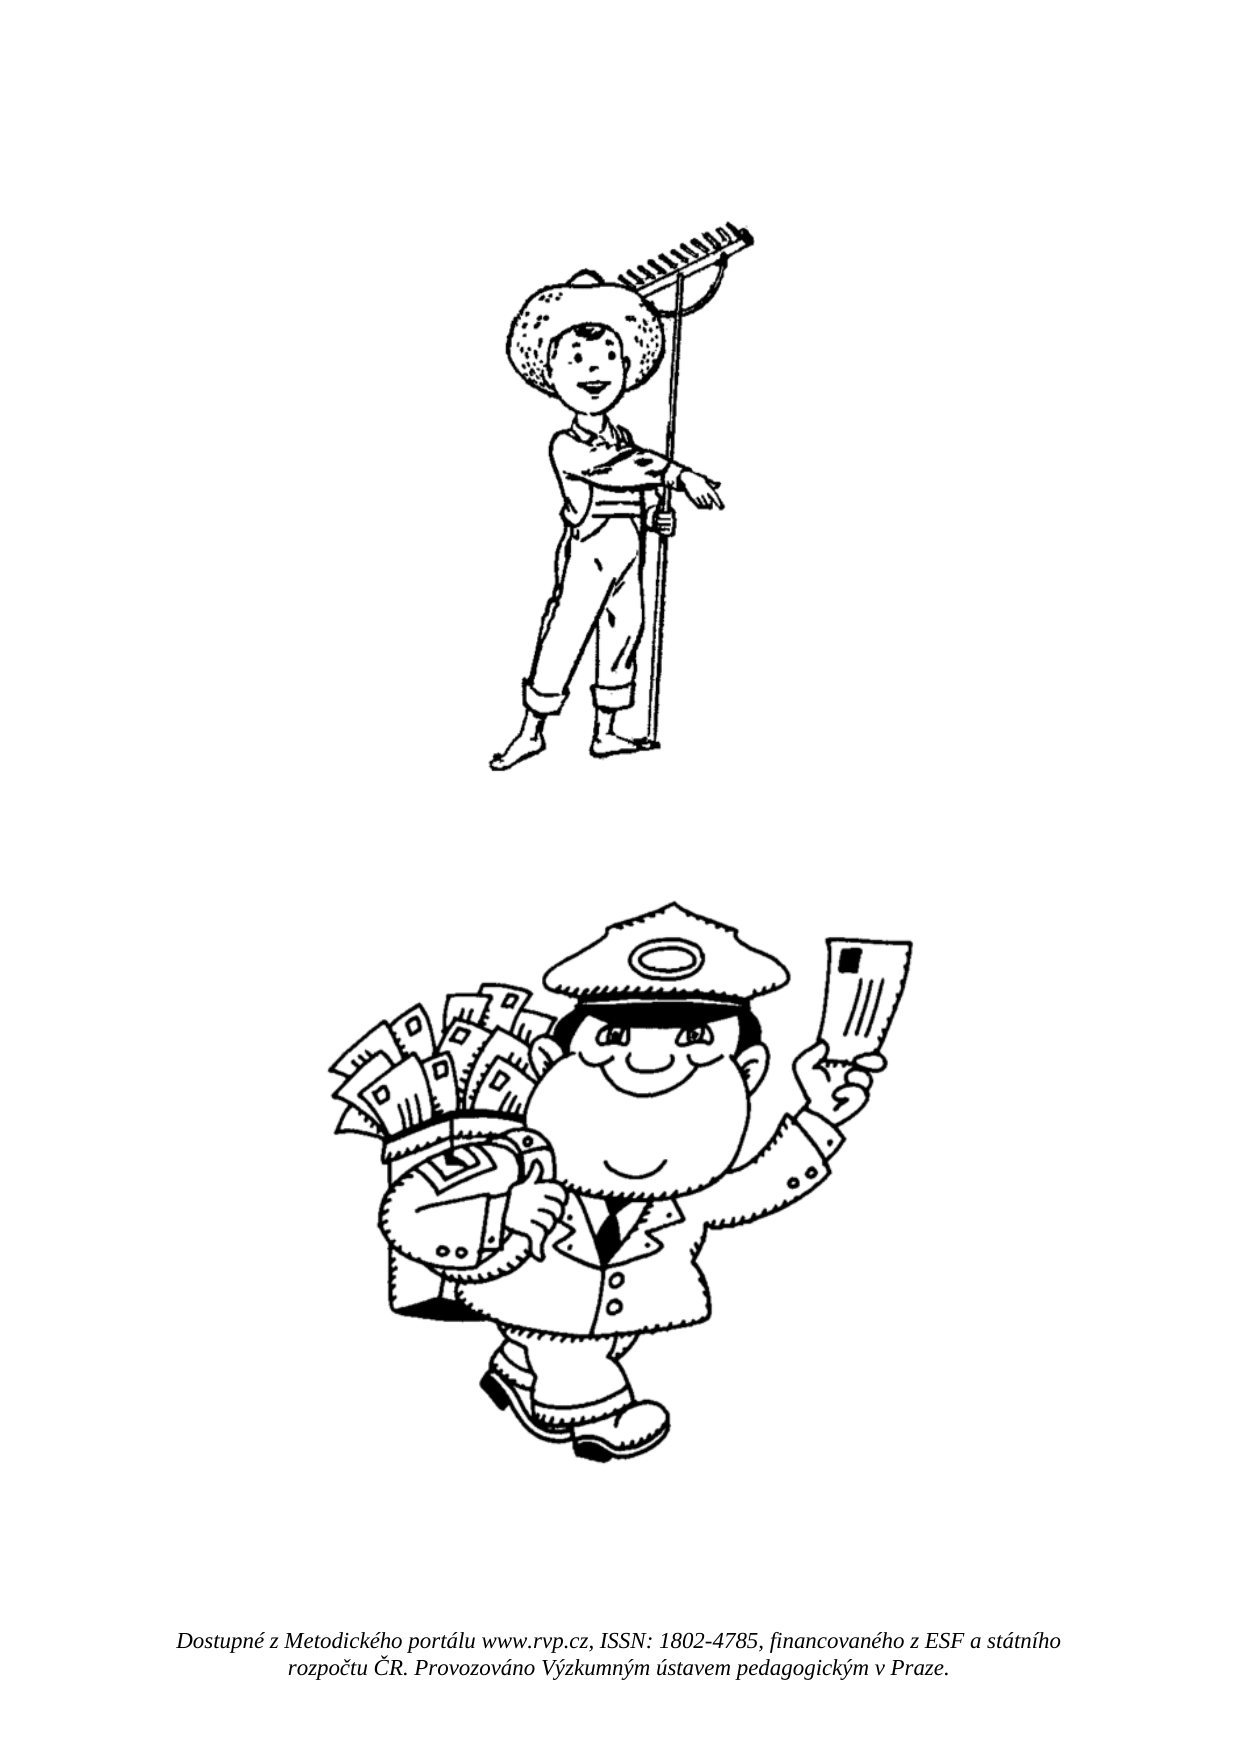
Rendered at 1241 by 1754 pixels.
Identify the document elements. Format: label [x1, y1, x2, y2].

picture [319, 893, 922, 1470]
picture [478, 199, 763, 776]
